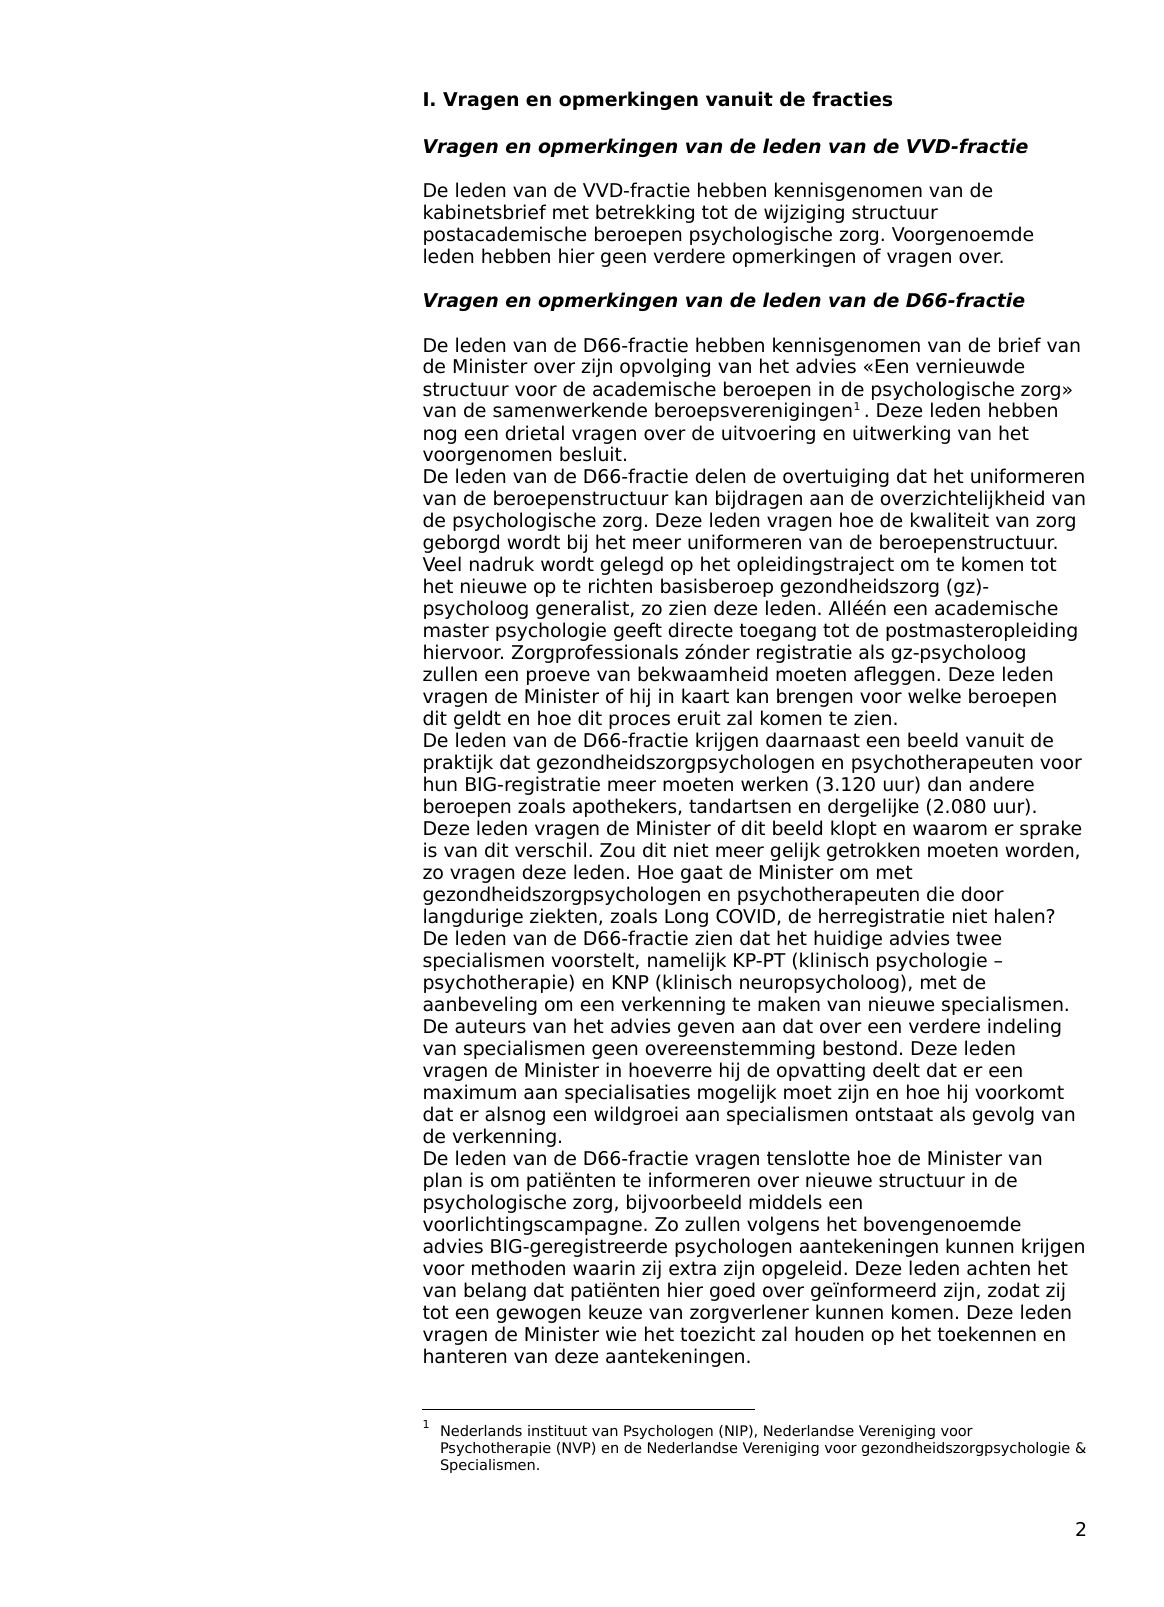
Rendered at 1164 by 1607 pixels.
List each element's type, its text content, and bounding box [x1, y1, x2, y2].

subtitle Vragen en opmerkingen van de leden van de D66-fractie [422, 290, 1087, 312]
text De leden van de D66-fractie vragen tenslotte hoe de Minister van plan is om patiënten te informeren over nieuwe structuur in de psychologische zorg, bijvoorbeeld middels een voorlichtingscampagne. Zo zullen volgens het bovengenoemde advies BIG-geregistreerde psychologen aantekeningen kunnen krijgen voor methoden waarin zij extra zijn opgeleid. Deze leden achten het van belang dat patiënten hier goed over geïnformeerd zijn, zodat zij tot een gewogen keuze van zorgverlener kunnen komen. Deze leden vragen de Minister wie het toezicht zal houden op het toekennen en hanteren van deze aantekeningen. [422, 1148, 1087, 1367]
text De leden van de D66-fractie krijgen daarnaast een beeld vanuit de praktijk dat gezondheidszorgpsychologen en psychotherapeuten voor hun BIG-registratie meer moeten werken (3.120 uur) dan andere beroepen zoals apothekers, tandartsen en dergelijke (2.080 uur). Deze leden vragen de Minister of dit beeld klopt en waarom er sprake is van dit verschil. Zou dit niet meer gelijk getrokken moeten worden, zo vragen deze leden. Hoe gaat de Minister om met gezondheidszorgpsychologen en psychotherapeuten die door langdurige ziekten, zoals Long COVID, de herregistratie niet halen? [422, 730, 1087, 928]
text De leden van de D66-fractie hebben kennisgenomen van de brief van de Minister over zijn opvolging van het advies «Een vernieuwde structuur voor de academische beroepen in de psychologische zorg» van de samenwerkende beroepsverenigingen. Deze leden hebben nog een drietal vragen over de uitvoering en uitwerking van het voorgenomen besluit. [422, 334, 1087, 466]
text De leden van de D66-fractie zien dat het huidige advies twee specialismen voorstelt, namelijk KP-PT (klinisch psychologie – psychotherapie) en KNP (klinisch neuropsycholoog), met de aanbeveling om een verkenning te maken van nieuwe specialismen. De auteurs van het advies geven aan dat over een verdere indeling van specialismen geen overeenstemming bestond. Deze leden vragen de Minister in hoeverre hij de opvatting deelt dat er een maximum aan specialisaties mogelijk moet zijn en hoe hij voorkomt dat er alsnog een wildgroei aan specialismen ontstaat als gevolg van de verkenning. [422, 928, 1087, 1148]
subtitle Vragen en opmerkingen van de leden van de VVD-fractie [422, 136, 1087, 158]
text De leden van de VVD-fractie hebben kennisgenomen van de kabinetsbrief met betrekking tot de wijziging structuur postacademische beroepen psychologische zorg. Voorgenoemde leden hebben hier geen verdere opmerkingen of vragen over. [422, 180, 1087, 268]
text De leden van de D66-fractie delen de overtuiging dat het uniformeren van de beroepenstructuur kan bijdragen aan de overzichtelijkheid van de psychologische zorg. Deze leden vragen hoe de kwaliteit van zorg geborgd wordt bij het meer uniformeren van de beroepenstructuur. Veel nadruk wordt gelegd op het opleidingstraject om te komen tot het nieuwe op te richten basisberoep gezondheidszorg (gz)-psycholoog generalist, zo zien deze leden. Alléén een academische master psychologie geeft directe toegang tot de postmasteropleiding hiervoor. Zorgprofessionals zónder registratie als gz-psycholoog zullen een proeve van bekwaamheid moeten afleggen. Deze leden vragen de Minister of hij in kaart kan brengen voor welke beroepen dit geldt en hoe dit proces eruit zal komen te zien. [422, 466, 1087, 730]
text Nederlands instituut van Psychologen (NIP), Nederlandse Vereniging voor Psychotherapie (NVP) en de Nederlandse Vereniging voor gezondheidszorgpsychologie & Specialismen. [422, 1418, 1087, 1474]
subtitle I. Vragen en opmerkingen vanuit de fracties [422, 89, 1087, 111]
